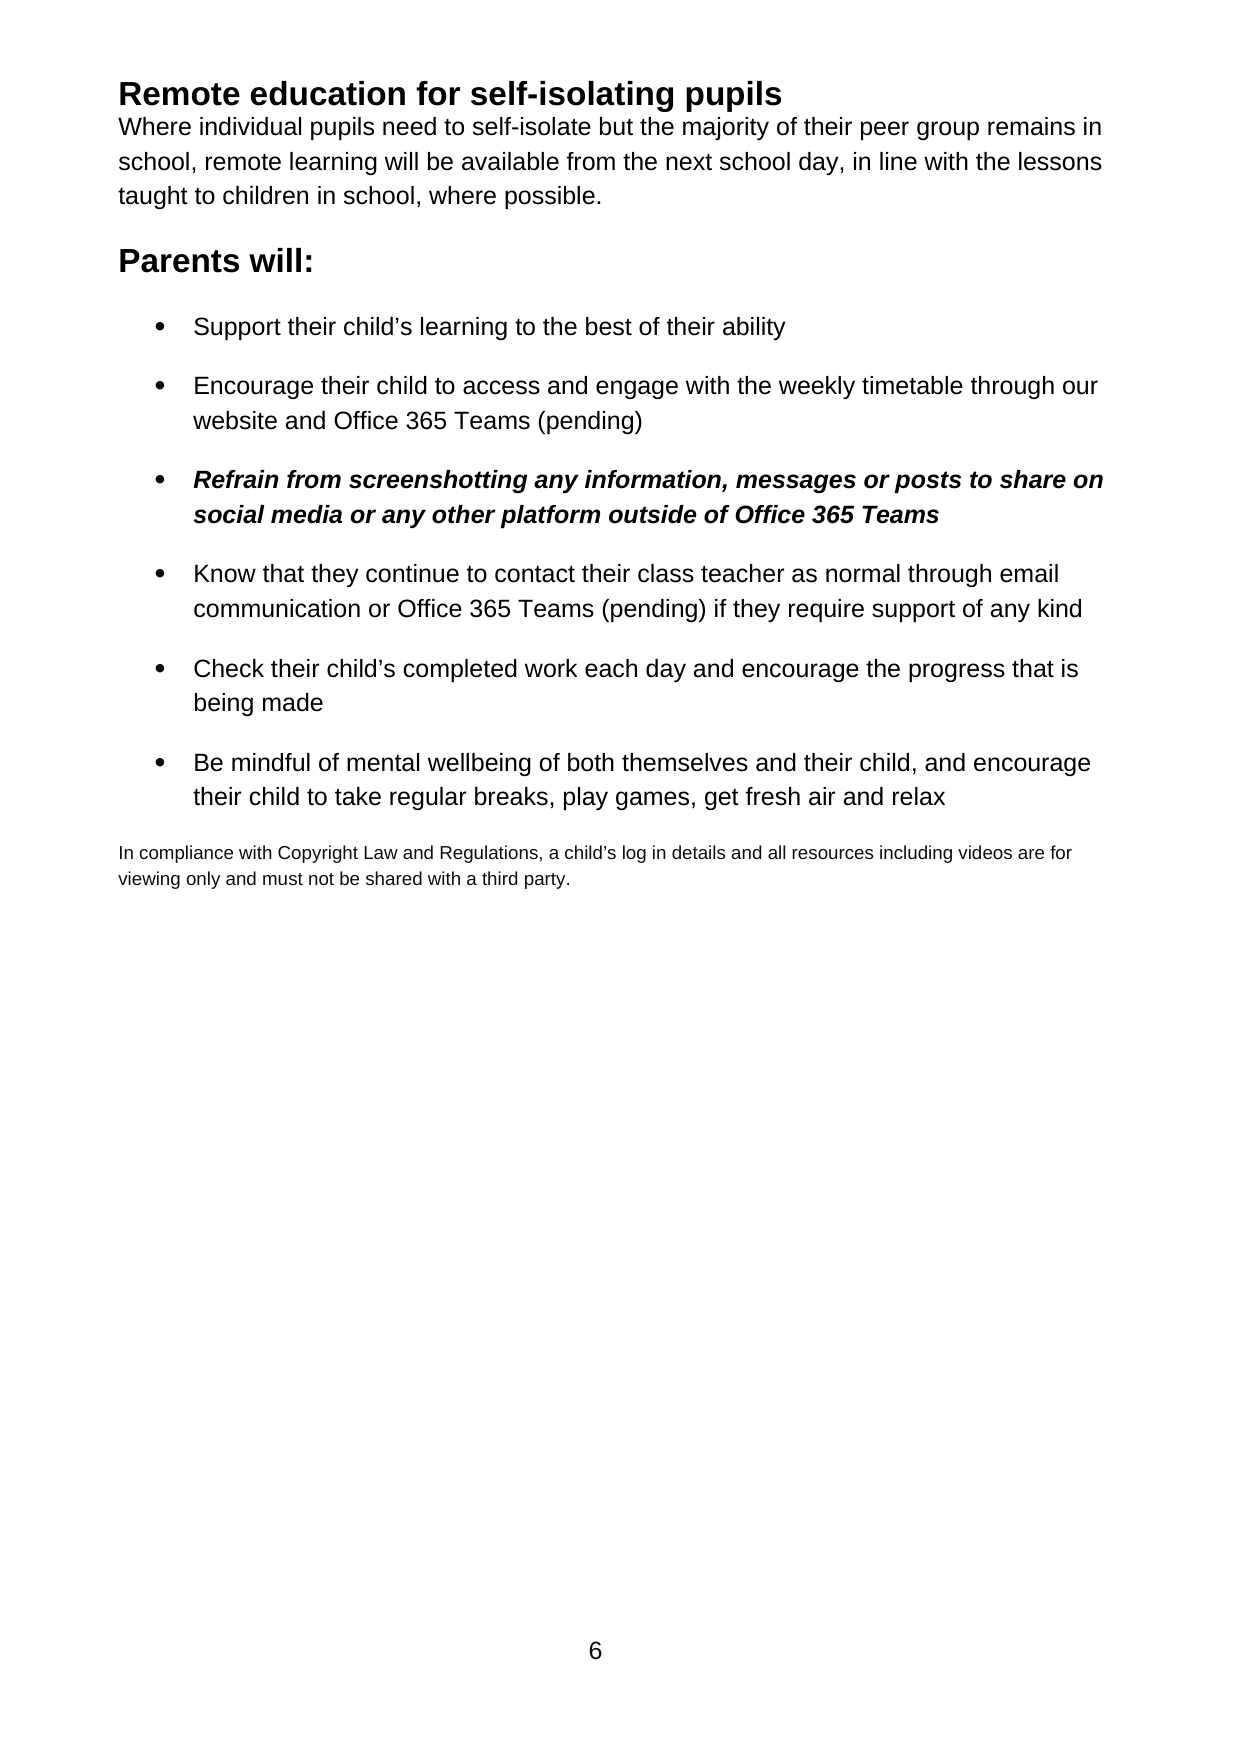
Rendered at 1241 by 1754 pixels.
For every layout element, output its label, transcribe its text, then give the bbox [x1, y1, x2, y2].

list Be mindful of mental wellbeing of both themselves and their child, and encourage their child to take regular breaks, play games, get fresh air and relax [156, 748, 1107, 811]
text Parents will: [118, 241, 1107, 279]
text In compliance with Copyright Law and Regulations, a child’s log in details and all resources including videos are for viewing only and must not be shared with a third party. [118, 842, 1107, 889]
text Where individual pupils need to self-isolate but the majority of their peer group remains in school, remote learning will be available from the next school day, in line with the lessons taught to children in school, where possible. [118, 112, 1107, 210]
subtitle Remote education for self-isolating pupils [118, 74, 1107, 112]
list Check their child’s completed work each day and encourage the progress that is being made [156, 653, 1107, 717]
list Support their child’s learning to the best of their ability [156, 312, 1107, 341]
list Refrain from screenshotting any information, messages or posts to share on social media or any other platform outside of Office 365 Teams [156, 465, 1107, 529]
list Encourage their child to access and engage with the weekly timetable through our website and Office 365 Teams (pending) [156, 371, 1107, 435]
list Know that they continue to contact their class teacher as normal through email communication or Office 365 Teams (pending) if they require support of any kind [156, 559, 1107, 623]
